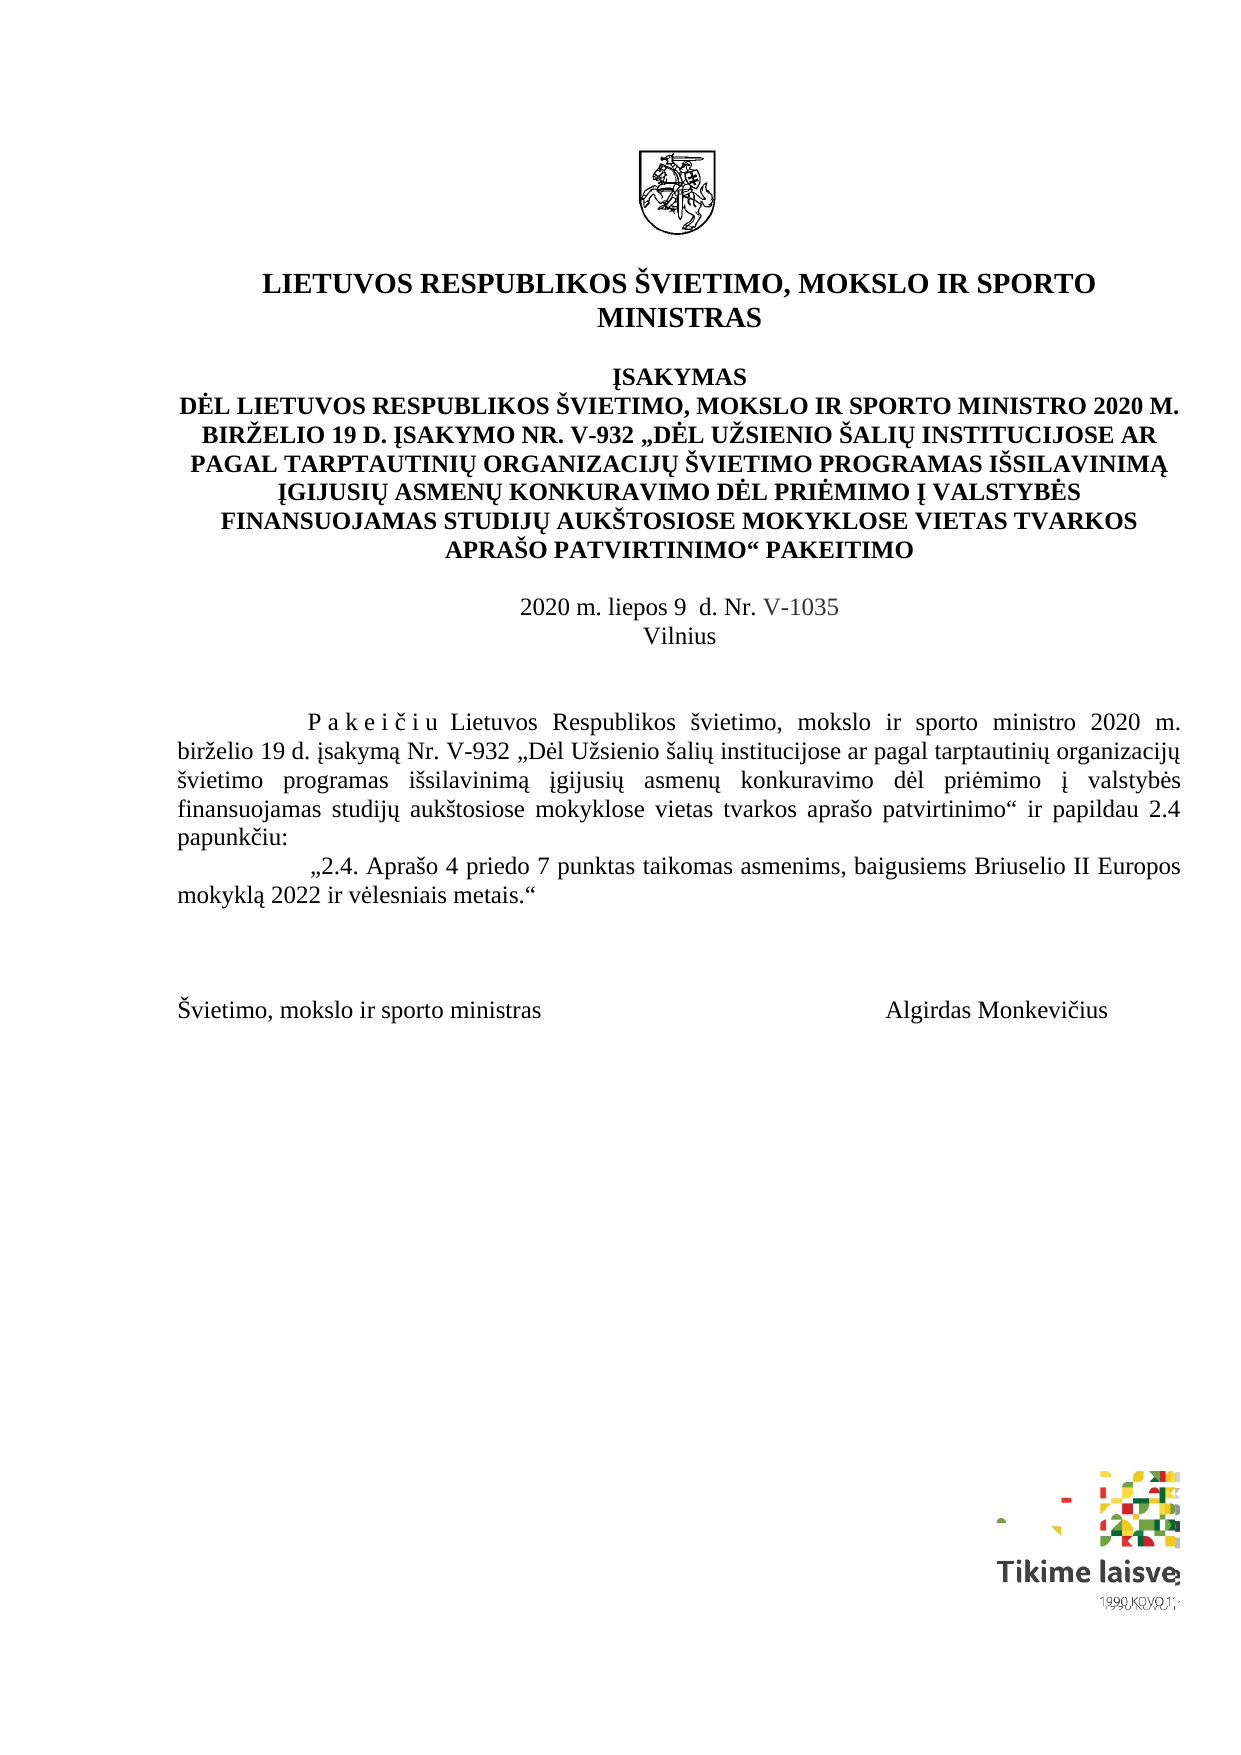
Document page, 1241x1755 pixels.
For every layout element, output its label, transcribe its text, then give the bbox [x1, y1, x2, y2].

text LIETUVOS RESPUBLIKOS ŠVIETIMO, MOKSLO IR SPORTO MINISTRAS [177, 267, 1182, 334]
text Vilnius [177, 621, 1182, 650]
text ĮSAKYMAS [177, 362, 1182, 391]
text 2020 m. liepos 9 d. Nr. V-1035 [177, 592, 1182, 621]
text Švietimo, mokslo ir sporto ministras Algirdas Monkevičius [177, 995, 1182, 1024]
text „2.4. Aprašo 4 priedo 7 punktas taikomas asmenims, baigusiems Briuselio II Europos mokyklą 2022 ir vėlesniais metais.“ [177, 851, 1182, 909]
text P a k e i č i u Lietuvos Respublikos švietimo, mokslo ir sporto ministro 2020 m. birželio 19 d. įsakymą Nr. V-932 „Dėl Užsienio šalių institucijose ar pagal tarptautinių organizacijų švietimo programas išsilavinimą įgijusių asmenų konkuravimo dėl priėmimo į valstybės finansuojamas studijų aukštosiose mokyklose vietas tvarkos aprašo patvirtinimo“ ir papildau 2.4 papunkčiu: [177, 707, 1182, 851]
text DĖL LIETUVOS RESPUBLIKOS ŠVIETIMO, MOKSLO IR SPORTO MINISTRO 2020 M. BIRŽELIO 19 D. ĮSAKYMO NR. V-932 „DĖL UŽSIENIO ŠALIŲ INSTITUCIJOSE AR PAGAL TARPTAUTINIŲ ORGANIZACIJŲ ŠVIETIMO PROGRAMAS IŠSILAVINIMĄ ĮGIJUSIŲ ASMENŲ KONKURAVIMO DĖL PRIĖMIMO Į VALSTYBĖS FINANSUOJAMAS STUDIJŲ AUKŠTOSIOSE MOKYKLOSE VIETAS TVARKOS APRAŠO PATVIRTINIMO“ PAKEITIMO [177, 391, 1182, 564]
